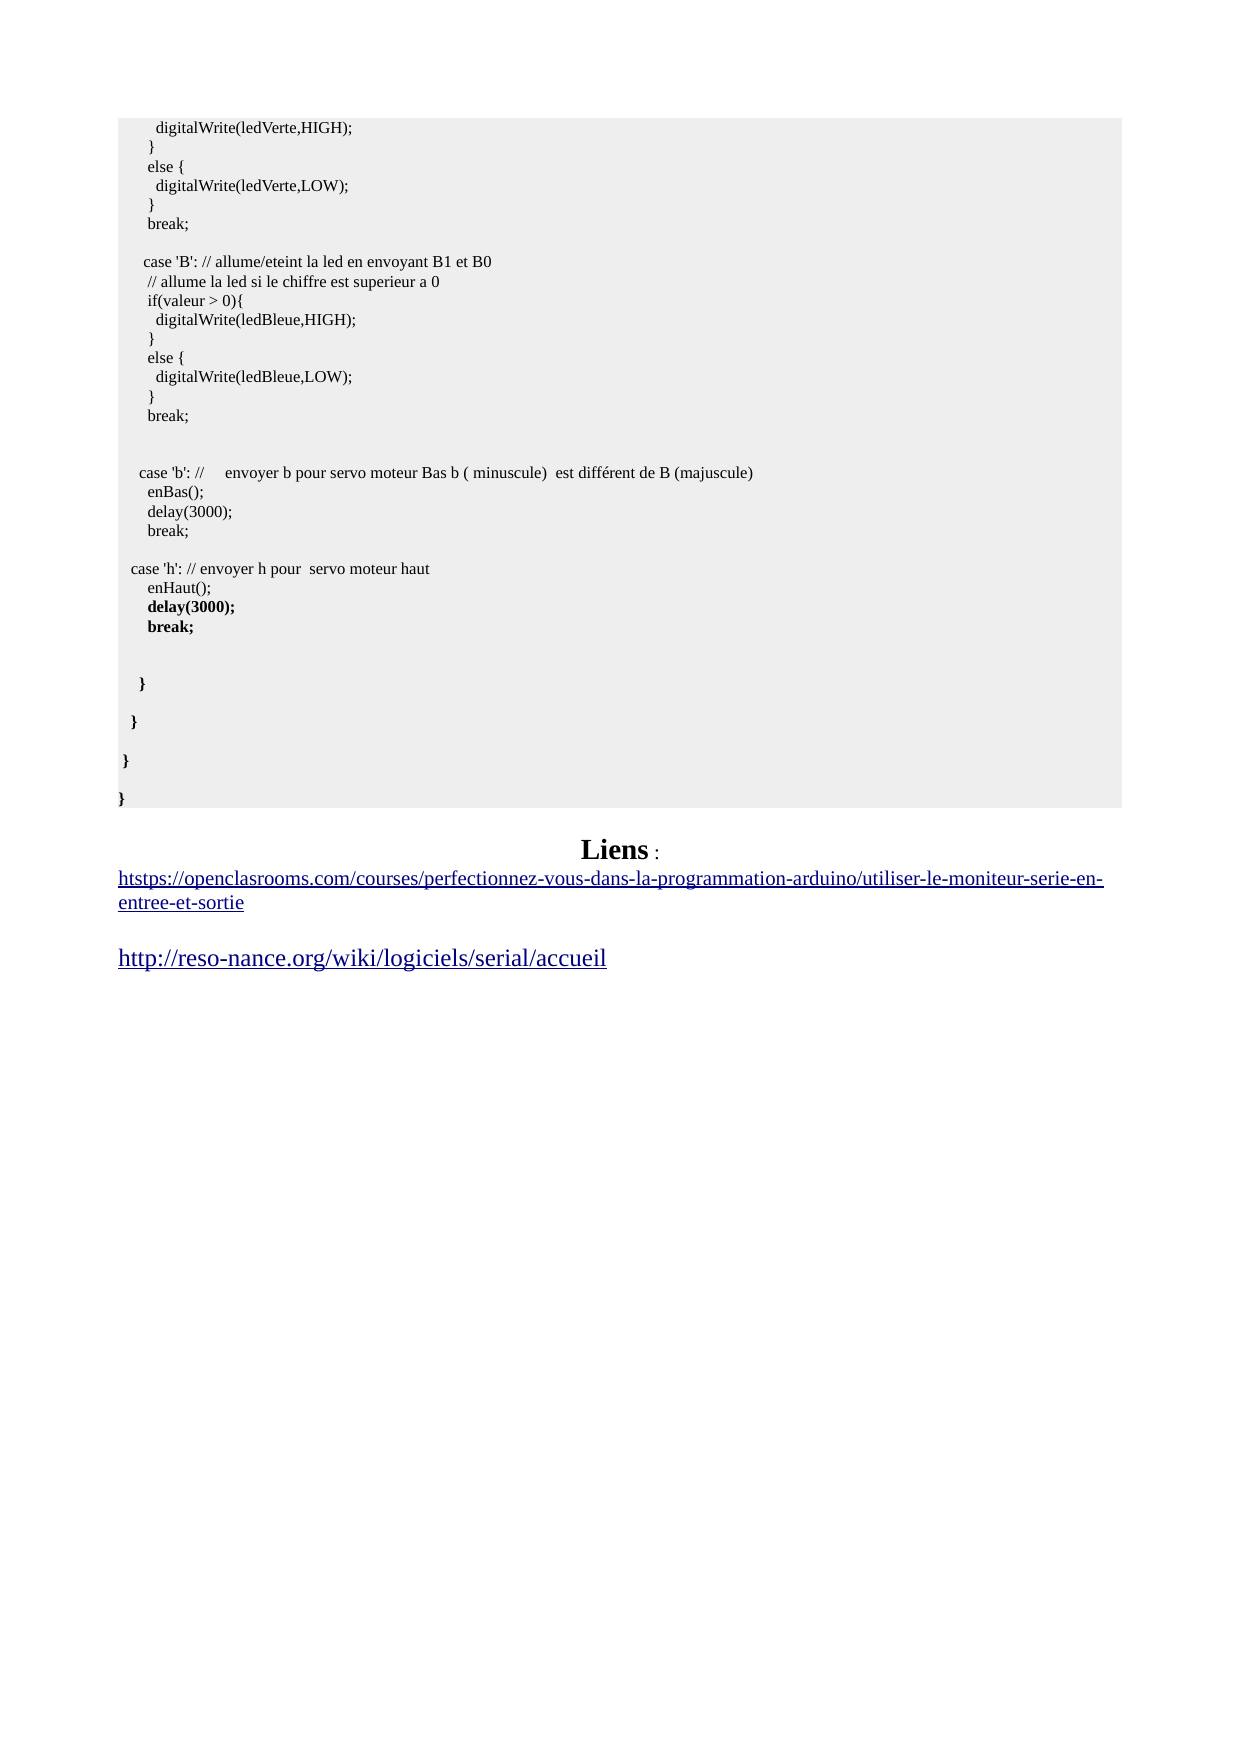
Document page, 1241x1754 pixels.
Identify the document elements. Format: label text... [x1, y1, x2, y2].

text else { [118, 348, 1122, 367]
text digitalWrite(ledVerte,LOW); [118, 176, 1122, 195]
text break; [118, 616, 1122, 636]
text http://reso-nance.org/wiki/logiciels/serial/accueil [118, 943, 1122, 971]
text case 'b': // envoyer b pour servo moteur Bas b ( minuscule) est différent de B (majuscule) [118, 463, 1122, 482]
text } [118, 789, 1122, 808]
text // allume la led si le chiffre est superieur a 0 [118, 271, 1122, 291]
text delay(3000); [118, 597, 1122, 616]
text delay(3000); [118, 501, 1122, 521]
text } [118, 137, 1122, 156]
text Liens : [118, 832, 1122, 866]
text case 'B': // allume/eteint la led en envoyant B1 et B0 [118, 252, 1122, 271]
text } [118, 329, 1122, 348]
text digitalWrite(ledVerte,HIGH); [118, 118, 1122, 137]
text break; [118, 521, 1122, 540]
text if(valeur > 0){ [118, 291, 1122, 310]
text else { [118, 156, 1122, 176]
text enHaut(); [118, 578, 1122, 597]
text digitalWrite(ledBleue,LOW); [118, 367, 1122, 386]
text enBas(); [118, 482, 1122, 501]
text } [118, 195, 1122, 214]
text } [118, 712, 1122, 731]
text case 'h': // envoyer h pour servo moteur haut [118, 559, 1122, 578]
text } [118, 386, 1122, 406]
text htstps://openclasrooms.com/courses/perfectionnez-vous-dans-la-programmation-arduino/utiliser-le-moniteur-serie-en-entree-et-sortie [118, 866, 1122, 914]
text digitalWrite(ledBleue,HIGH); [118, 310, 1122, 329]
text } [118, 674, 1122, 693]
text break; [118, 214, 1122, 233]
text break; [118, 406, 1122, 425]
text } [118, 751, 1122, 770]
